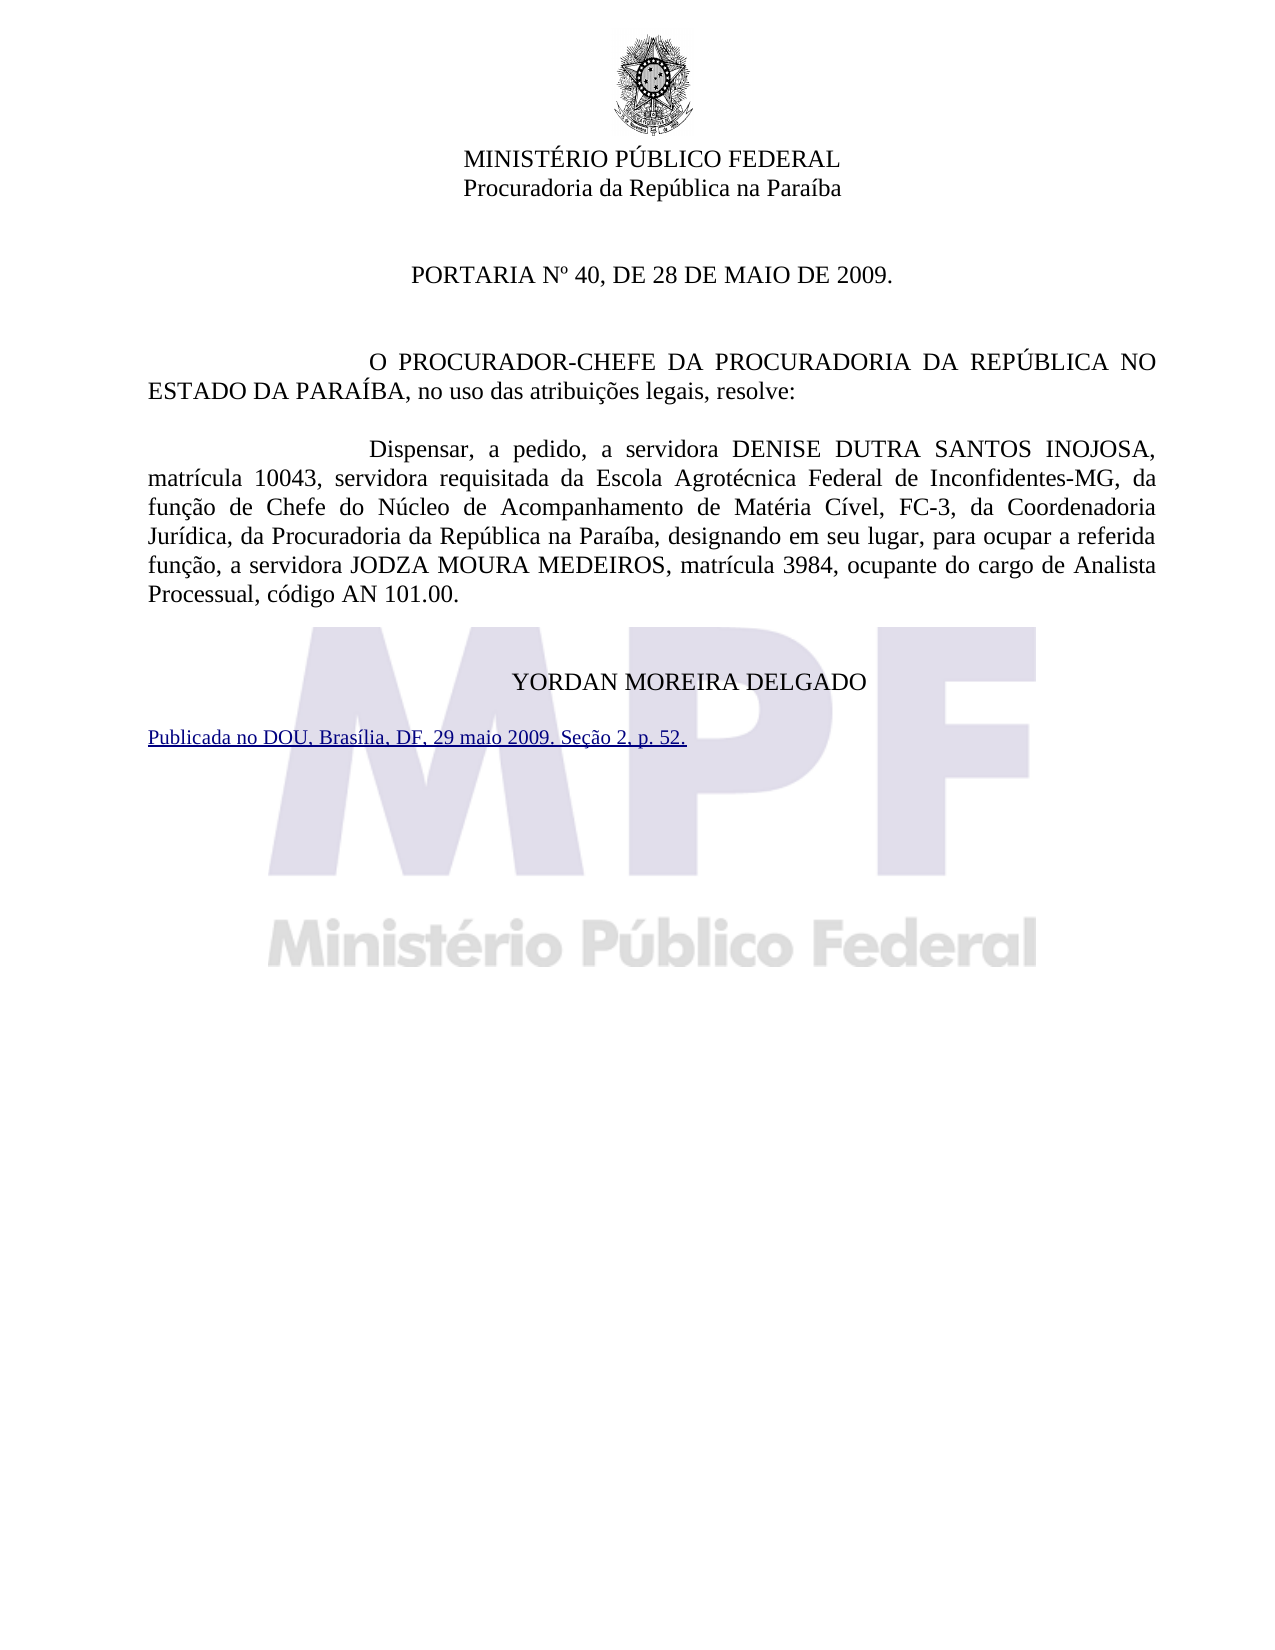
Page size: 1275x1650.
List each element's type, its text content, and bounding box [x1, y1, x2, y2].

text O PROCURADOR-CHEFE DA PROCURADORIA DA REPÚBLICA NO ESTADO DA PARAÍBA, no uso das atribuições legais, resolve: [148, 347, 1157, 405]
text Dispensar, a pedido, a servidora DENISE DUTRA SANTOS INOJOSA, matrícula 10043, servidora requisitada da Escola Agrotécnica Federal de Inconfidentes-MG, da função de Chefe do Núcleo de Acompanhamento de Matéria Cível, FC-3, da Coordenadoria Jurídica, da Procuradoria da República na Paraíba, designando em seu lugar, para ocupar a referida função, a servidora JODZA MOURA MEDEIROS, matrícula 3984, ocupante do cargo de Analista Processual, código AN 101.00. [148, 434, 1157, 608]
picture [268, 627, 1036, 666]
text MINISTÉRIO PÚBLICO FEDERAL [148, 144, 1157, 173]
text Procuradoria da República na Paraíba [148, 173, 1157, 202]
text Publicada no DOU, Brasília, DF, 29 maio 2009. Seção 2, p. 52. [148, 724, 1157, 748]
text PORTARIA Nº 40, DE 28 DE MAIO DE 2009. [148, 259, 1157, 288]
picture [268, 695, 1036, 724]
picture [268, 748, 1036, 967]
picture [611, 28, 694, 136]
text YORDAN MOREIRA DELGADO [148, 666, 1157, 695]
